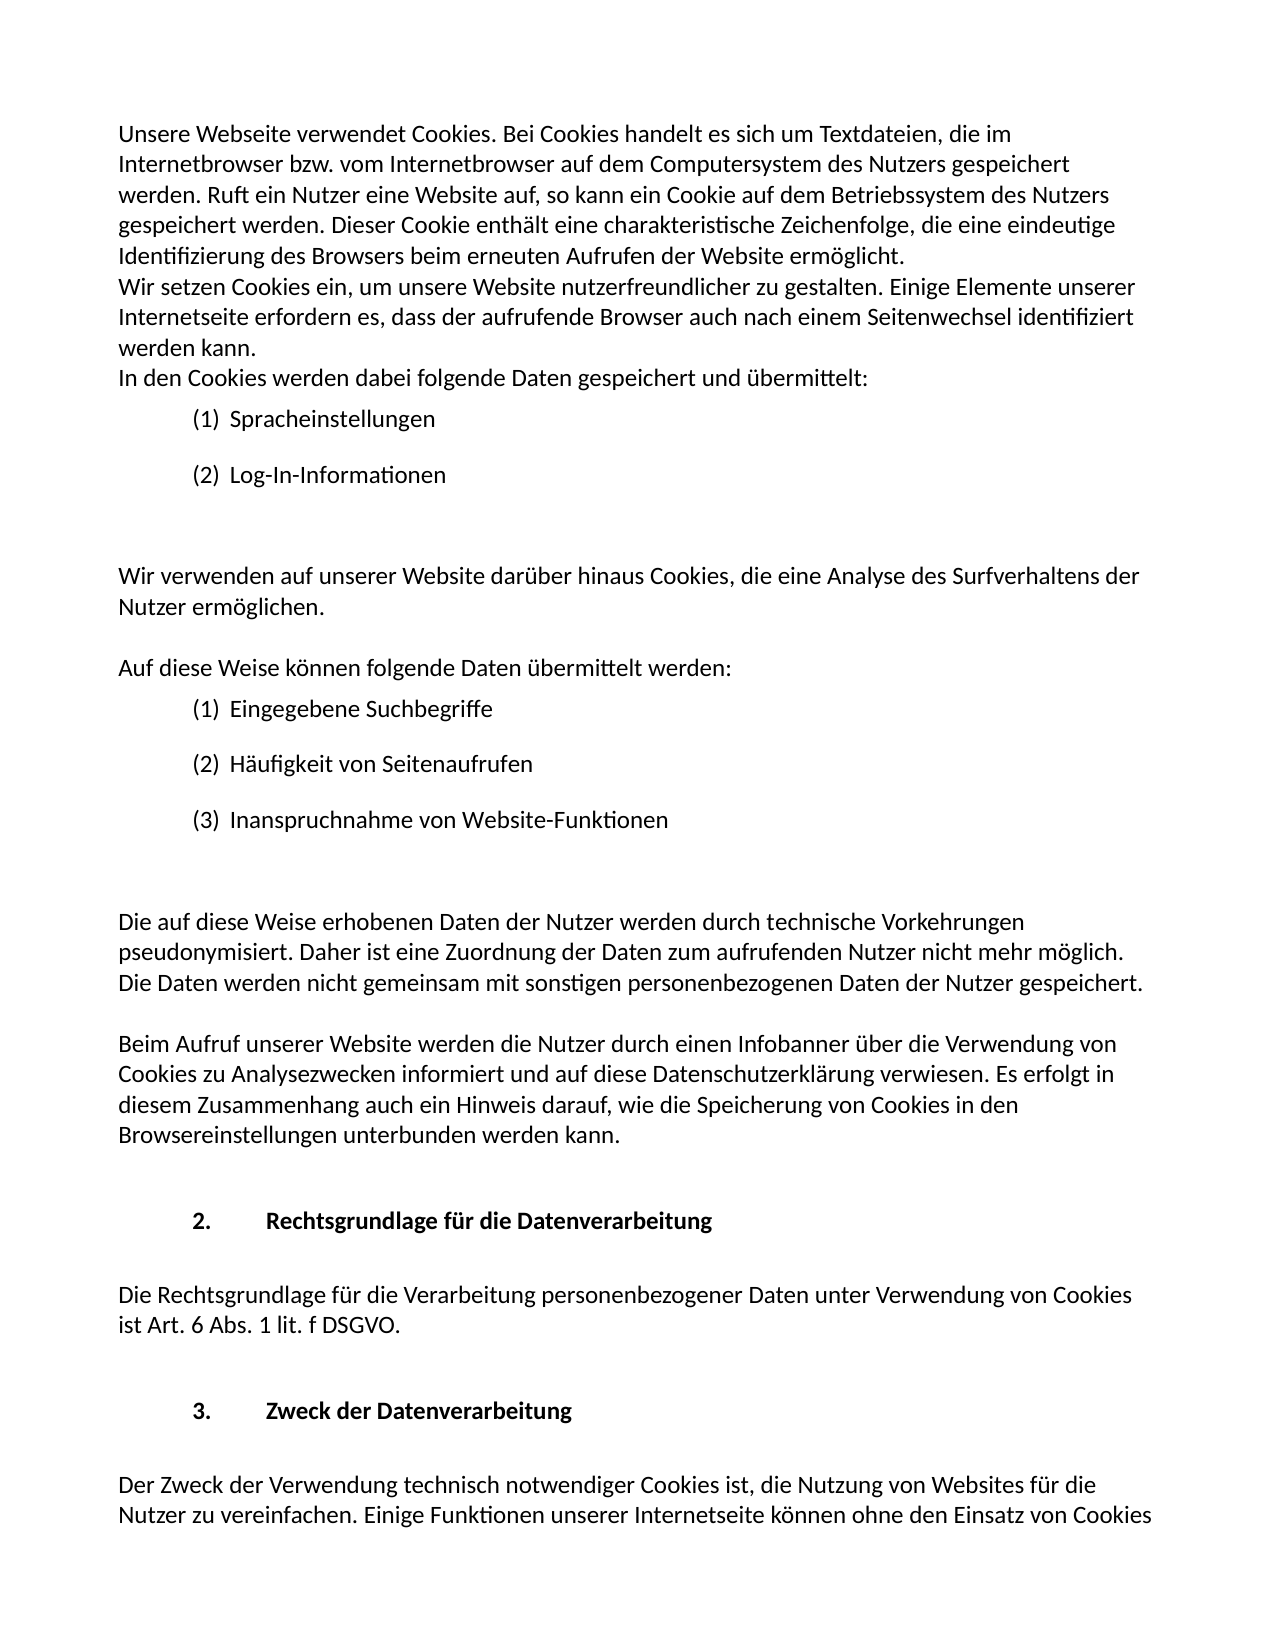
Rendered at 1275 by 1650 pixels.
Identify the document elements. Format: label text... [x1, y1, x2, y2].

text Die Rechtsgrundlage für die Verarbeitung personenbezogener Daten unter Verwendung von Cookies ist Art. 6 Abs. 1 lit. f DSGVO. [118, 1279, 1157, 1340]
list Häufigkeit von Seitenaufrufen [192, 749, 1157, 779]
text Beim Aufruf unserer Website werden die Nutzer durch einen Infobanner über die Verwendung von Cookies zu Analysezwecken informiert und auf diese Datenschutzerklärung verwiesen. Es erfolgt in diesem Zusammenhang auch ein Hinweis darauf, wie die Speicherung von Cookies in den Browsereinstellungen unterbunden werden kann. [118, 1028, 1157, 1150]
text Wir verwenden auf unserer Website darüber hinaus Cookies, die eine Analyse des Surfverhaltens der Nutzer ermöglichen. [118, 560, 1157, 621]
text Der Zweck der Verwendung technisch notwendiger Cookies ist, die Nutzung von Websites für die Nutzer zu vereinfachen. Einige Funktionen unserer Internetseite können ohne den Einsatz von Cookies [118, 1469, 1157, 1530]
text Unsere Webseite verwendet Cookies. Bei Cookies handelt es sich um Textdateien, die im Internetbrowser bzw. vom Internetbrowser auf dem Computersystem des Nutzers gespeichert werden. Ruft ein Nutzer eine Website auf, so kann ein Cookie auf dem Betriebssystem des Nutzers gespeichert werden. Dieser Cookie enthält eine charakteristische Zeichenfolge, die eine eindeutige Identifizierung des Browsers beim erneuten Aufrufen der Website ermöglicht. [118, 118, 1157, 271]
list Eingegebene Suchbegriffe [192, 693, 1157, 723]
text Auf diese Weise können folgende Daten übermittelt werden: [118, 652, 1157, 682]
text Wir setzen Cookies ein, um unsere Website nutzerfreundlicher zu gestalten. Einige Elemente unserer Internetseite erfordern es, dass der aufrufende Browser auch nach einem Seitenwechsel identifiziert werden kann. [118, 271, 1157, 362]
subtitle 3. Zweck der Datenverarbeitung [118, 1396, 1157, 1426]
list Inanspruchnahme von Website-Funktionen [192, 804, 1157, 835]
text In den Cookies werden dabei folgende Daten gespeichert und übermittelt: [118, 362, 1157, 393]
subtitle 2. Rechtsgrundlage für die Datenverarbeitung [118, 1205, 1157, 1236]
list Log-In-Informationen [192, 459, 1157, 489]
list Spracheinstellungen [192, 403, 1157, 434]
text Die auf diese Weise erhobenen Daten der Nutzer werden durch technische Vorkehrungen pseudonymisiert. Daher ist eine Zuordnung der Daten zum aufrufenden Nutzer nicht mehr möglich. Die Daten werden nicht gemeinsam mit sonstigen personenbezogenen Daten der Nutzer gespeichert. [118, 906, 1157, 997]
